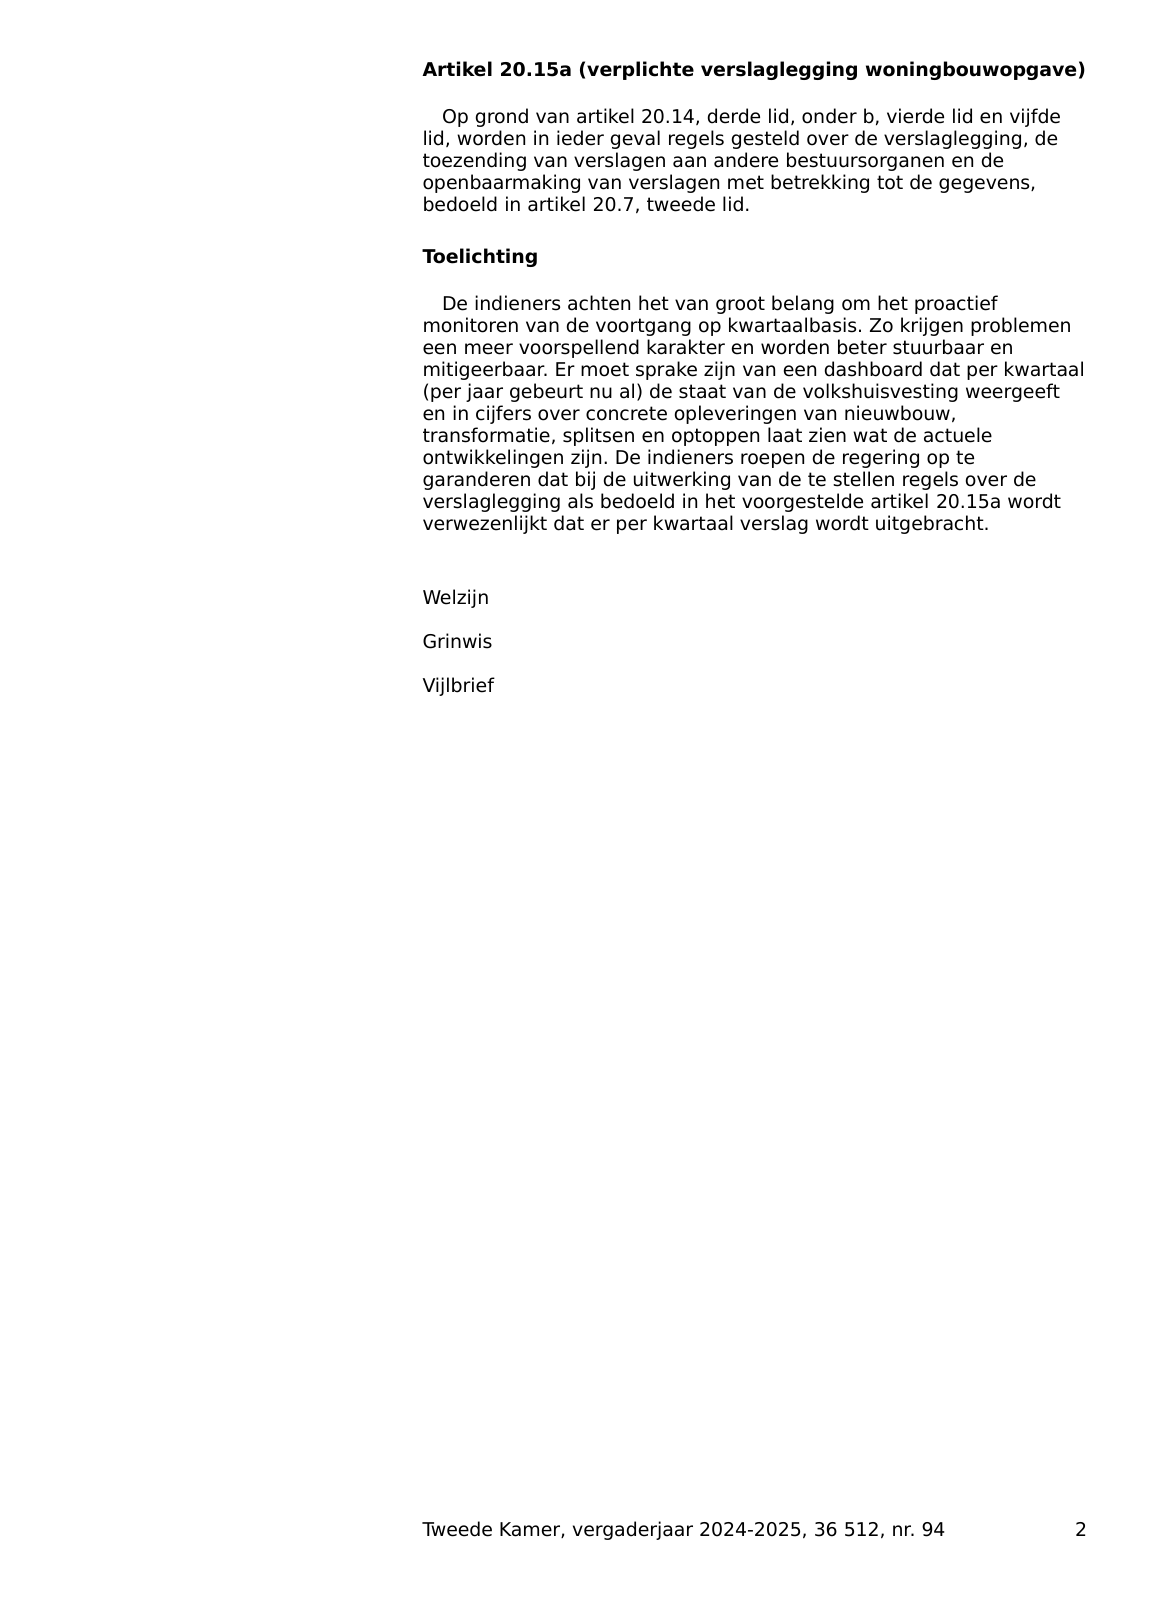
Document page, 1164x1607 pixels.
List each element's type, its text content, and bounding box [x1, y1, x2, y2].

text Welzijn Grinwis Vijlbrief [422, 565, 1087, 697]
text De indieners achten het van groot belang om het proactief monitoren van de voortgang op kwartaalbasis. Zo krijgen problemen een meer voorspellend karakter en worden beter stuurbaar en mitigeerbaar. Er moet sprake zijn van een dashboard dat per kwartaal (per jaar gebeurt nu al) de staat van de volkshuisvesting weergeeft en in cijfers over concrete opleveringen van nieuwbouw, transformatie, splitsen en optoppen laat zien wat de actuele ontwikkelingen zijn. De indieners roepen de regering op te garanderen dat bij de uitwerking van de te stellen regels over de verslaglegging als bedoeld in het voorgestelde artikel 20.15a wordt verwezenlijkt dat er per kwartaal verslag wordt uitgebracht. [422, 293, 1087, 535]
text Op grond van artikel 20.14, derde lid, onder b, vierde lid en vijfde lid, worden in ieder geval regels gesteld over de verslaglegging, de toezending van verslagen aan andere bestuursorganen en de openbaarmaking van verslagen met betrekking tot de gegevens, bedoeld in artikel 20.7, tweede lid. [422, 106, 1087, 216]
subtitle Toelichting [422, 246, 1087, 268]
subtitle Artikel 20.15a (verplichte verslaglegging woningbouwopgave) [422, 59, 1087, 81]
